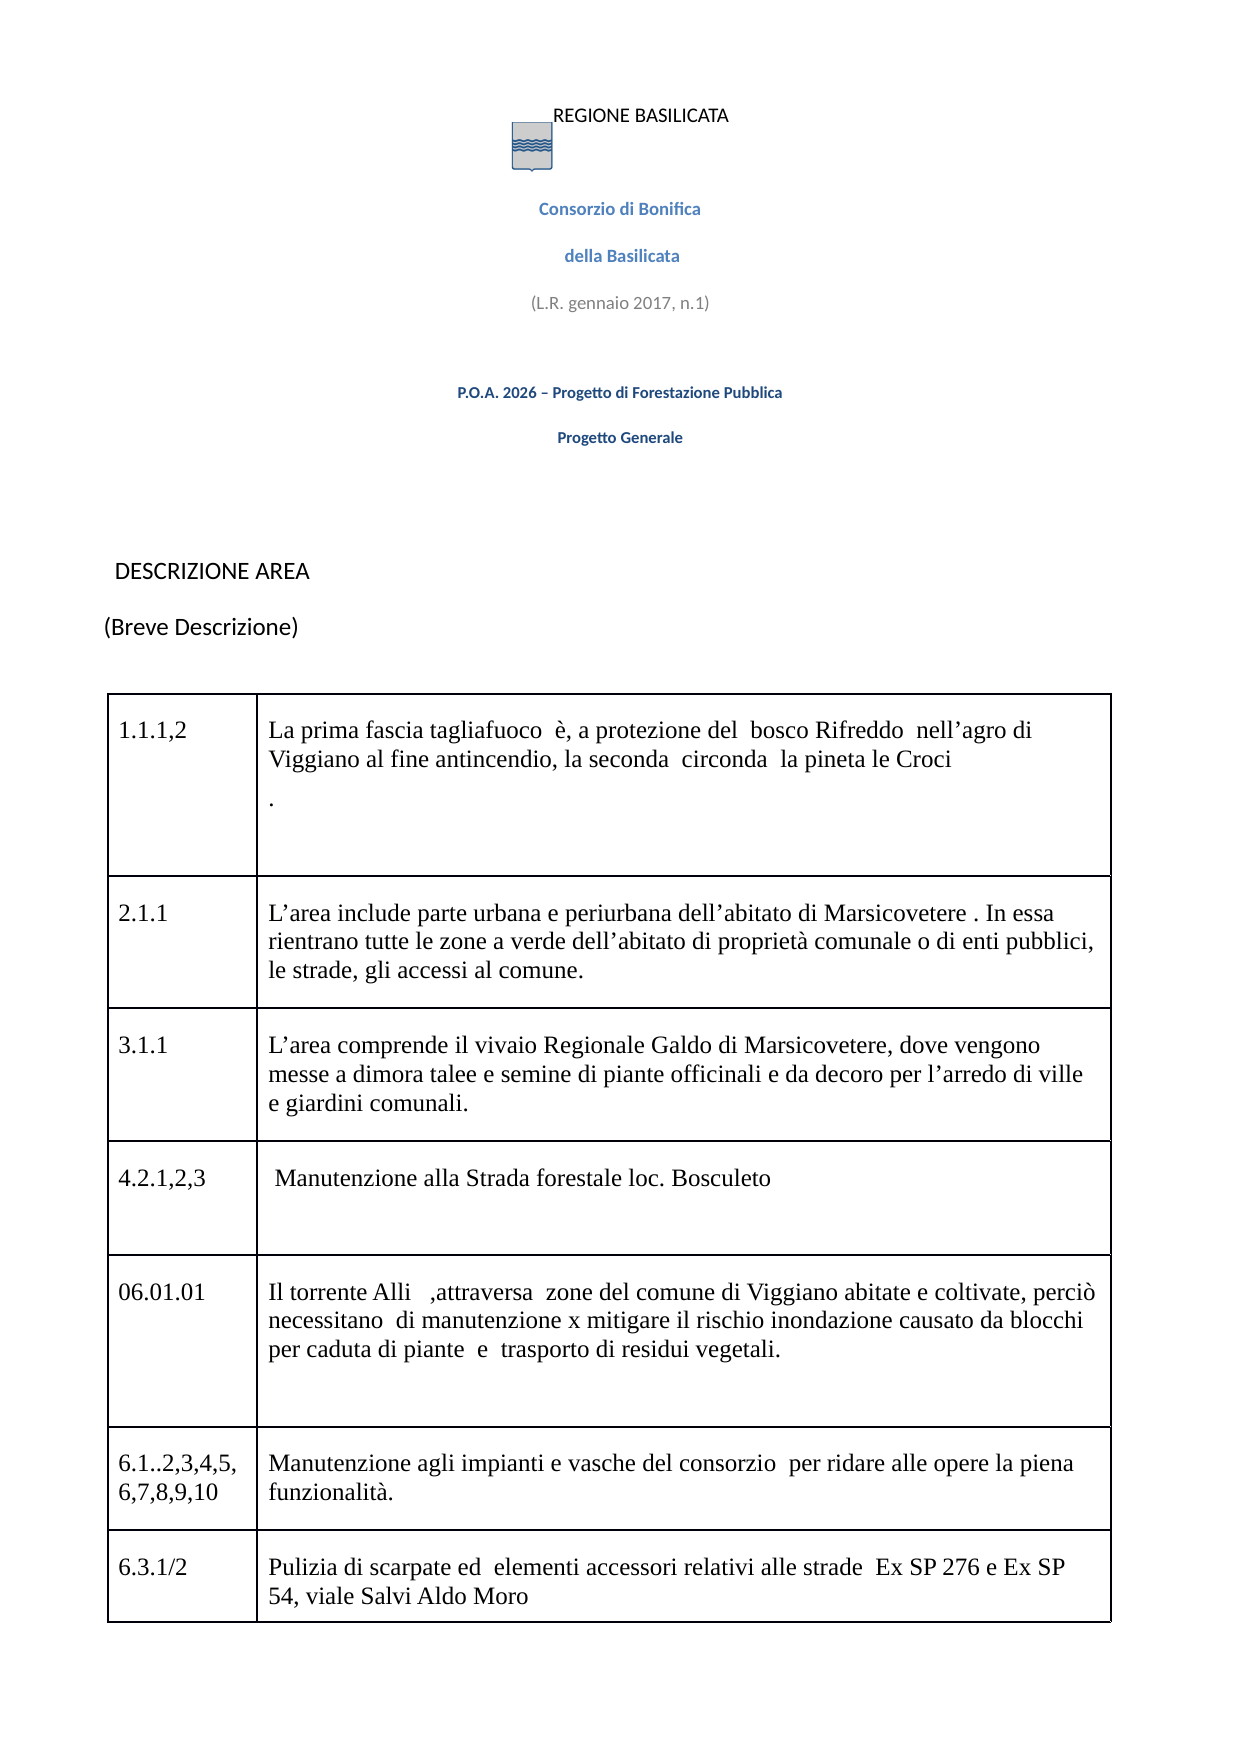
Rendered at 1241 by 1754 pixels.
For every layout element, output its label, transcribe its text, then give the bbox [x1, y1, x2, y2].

table_cell 2.1.1 [109, 877, 256, 1007]
table_cell 6.3.1/2 [109, 1531, 256, 1621]
table_header La prima fascia tagliafuoco è, a protezione del bosco Rifreddo nell’agro di Viggiano al fine antincendio, la seconda circonda la pineta le Croci . [258, 695, 1110, 875]
table_cell 6.1..2,3,4,5,6,7,8,9,10 [109, 1428, 256, 1529]
table_cell Manutenzione alla Strada forestale loc. Bosculeto [258, 1142, 1110, 1254]
text DESCRIZIONE AREA [103, 555, 1122, 586]
text (Breve Descrizione) [103, 611, 1122, 641]
table_cell Manutenzione agli impianti e vasche del consorzio per ridare alle opere la piena funzionalità. [258, 1428, 1110, 1529]
table_cell Pulizia di scarpate ed elementi accessori relativi alle strade Ex SP 276 e Ex SP 54, viale Salvi Aldo Moro [258, 1531, 1110, 1621]
table_cell Il torrente Alli ,attraversa zone del comune di Viggiano abitate e coltivate, perciò necessitano di manutenzione x mitigare il rischio inondazione causato da blocchi per caduta di piante e trasporto di residui vegetali. [258, 1256, 1110, 1426]
table_cell L’area include parte urbana e periurbana dell’abitato di Marsicovetere . In essa rientrano tutte le zone a verde dell’abitato di proprietà comunale o di enti pubblici, le strade, gli accessi al comune. [258, 877, 1110, 1007]
table_cell 06.01.01 [109, 1256, 256, 1426]
table_cell L’area comprende il vivaio Regionale Galdo di Marsicovetere, dove vengono messe a dimora talee e semine di piante officinali e da decoro per l’arredo di ville e giardini comunali. [258, 1009, 1110, 1140]
table_cell 4.2.1,2,3 [109, 1142, 256, 1254]
table_header 1.1.1,2 [109, 695, 256, 875]
table_cell 3.1.1 [109, 1009, 256, 1140]
